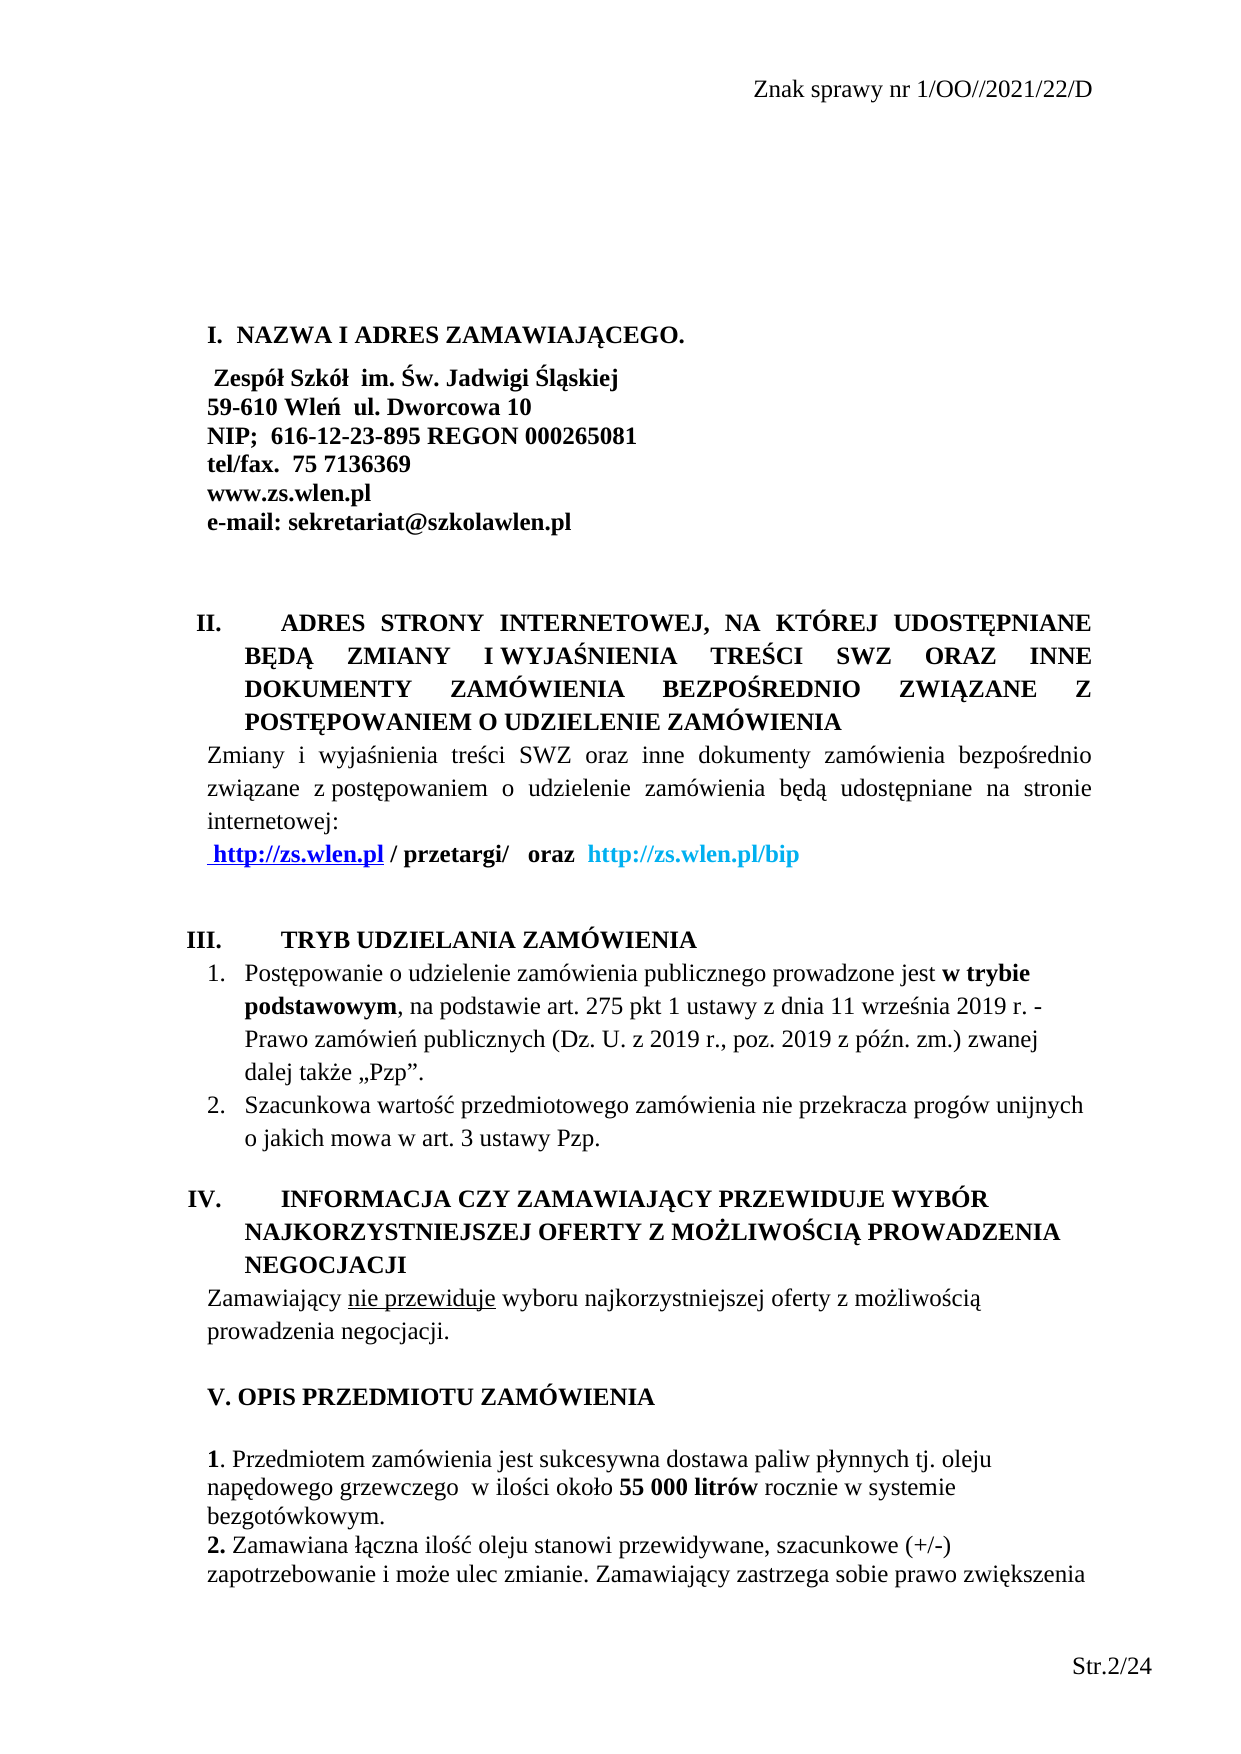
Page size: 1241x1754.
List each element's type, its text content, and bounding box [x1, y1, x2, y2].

list INFORMACJA CZY ZAMAWIAJĄCY PRZEWIDUJE WYBÓR NAJKORZYSTNIEJSZEJ OFERTY Z MOŻLIWOŚCIĄ PROWADZENIA NEGOCJACJI [222, 1184, 1092, 1278]
text 2. Zamawiana łączna ilość oleju stanowi przewidywane, szacunkowe (+/-) zapotrzebowanie i może ulec zmianie. Zamawiający zastrzega sobie prawo zwiększenia [207, 1530, 1092, 1587]
text NIP; 616-12-23-895 REGON 000265081 [207, 421, 1092, 449]
list ADRES STRONY INTERNETOWEJ, NA KTÓREJ UDOSTĘPNIANE BĘDĄ ZMIANY I WYJAŚNIENIA TREŚCI SWZ ORAZ INNE DOKUMENTY ZAMÓWIENIA BEZPOŚREDNIO ZWIĄZANE Z POSTĘPOWANIEM O UDZIELENIE ZAMÓWIENIA [222, 608, 1092, 736]
list Postępowanie o udzielenie zamówienia publicznego prowadzone jest w trybie podstawowym, na podstawie art. 275 pkt 1 ustawy z dnia 11 września 2019 r. - Prawo zamówień publicznych (Dz. U. z 2019 r., poz. 2019 z późn. zm.) zwanej dalej także „Pzp”. [207, 958, 1092, 1086]
text http://zs.wlen.pl / przetargi/ oraz http://zs.wlen.pl/bip [207, 839, 1092, 868]
text V. OPIS PRZEDMIOTU ZAMÓWIENIA [207, 1382, 1108, 1411]
text 59-610 Wleń ul. Dworcowa 10 [207, 392, 1092, 421]
list NAZWA I ADRES ZAMAWIAJĄCEGO. [207, 320, 1092, 349]
list Szacunkowa wartość przedmiotowego zamówienia nie przekracza progów unijnych o jakich mowa w art. 3 ustawy Pzp. [207, 1090, 1092, 1152]
text e-mail: sekretariat@szkolawlen.pl [207, 507, 1092, 536]
text 1. Przedmiotem zamówienia jest sukcesywna dostawa paliw płynnych tj. oleju napędowego grzewczego w ilości około 55 000 litrów rocznie w systemie bezgotówkowym. [207, 1444, 1092, 1530]
list TRYB UDZIELANIA ZAMÓWIENIA [222, 925, 1092, 954]
text www.zs.wlen.pl [207, 478, 1092, 507]
text tel/fax. 75 7136369 [207, 449, 1092, 478]
text Zespół Szkół im. Św. Jadwigi Śląskiej [207, 363, 1092, 392]
text Zmiany i wyjaśnienia treści SWZ oraz inne dokumenty zamówienia bezpośrednio związane z postępowaniem o udzielenie zamówienia będą udostępniane na stronie internetowej: [207, 740, 1092, 834]
text Zamawiający nie przewiduje wyboru najkorzystniejszej oferty z możliwością prowadzenia negocjacji. [207, 1283, 1108, 1344]
